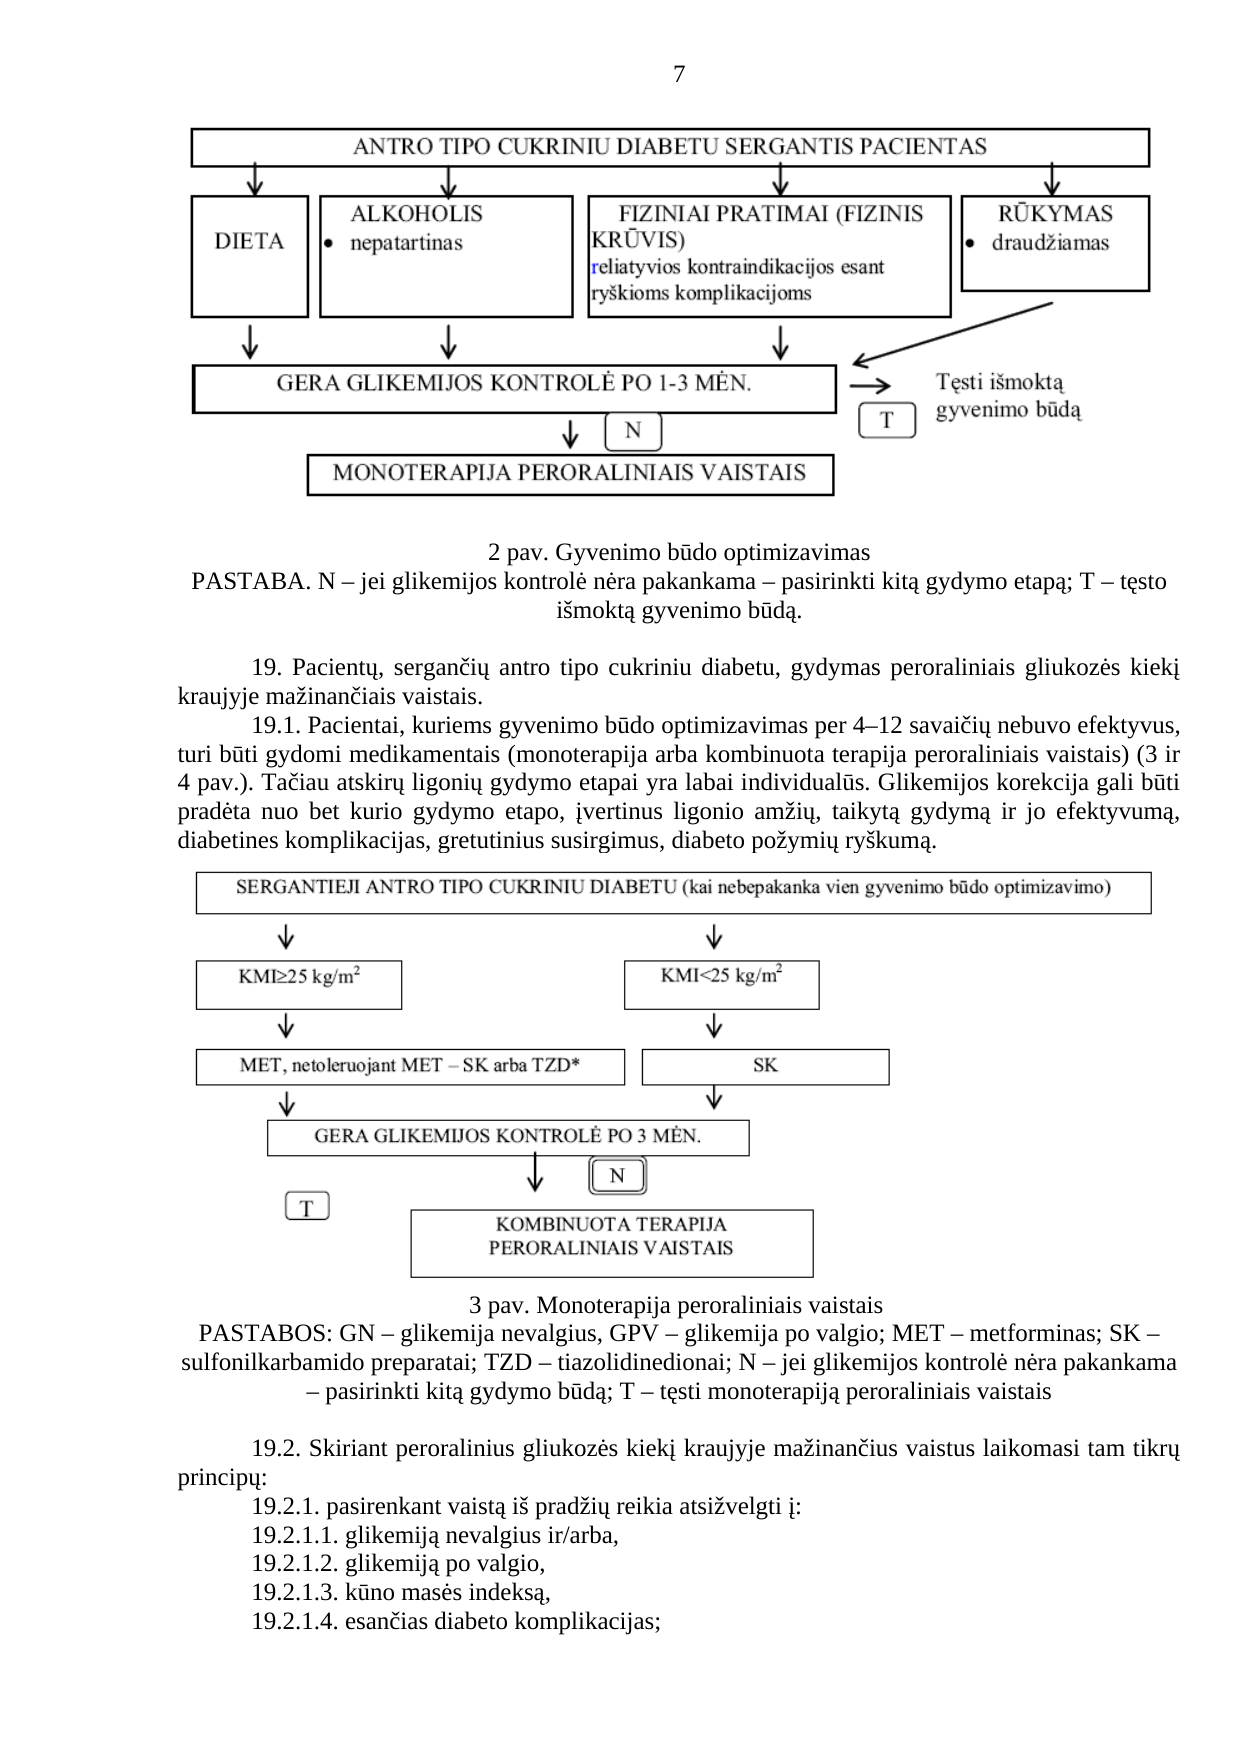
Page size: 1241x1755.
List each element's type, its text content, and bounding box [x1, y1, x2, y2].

text PASTABA. N – jei glikemijos kontrolė nėra pakankama – pasirinkti kitą gydymo etapą; T – tęsto išmoktą gyvenimo būdą. [177, 566, 1181, 624]
text 19.2.1.3. kūno masės indeksą, [177, 1577, 1181, 1606]
text 19.2.1.1. glikemiją nevalgius ir/arba, [177, 1520, 1181, 1548]
text 19.2.1. pasirenkant vaistą iš pradžių reikia atsižvelgti į: [177, 1491, 1181, 1520]
text 2 pav. Gyvenimo būdo optimizavimas [177, 537, 1181, 566]
text 19.2.1.4. esančias diabeto komplikacijas; [177, 1606, 1181, 1635]
text 3 pav. Monoterapija peroraliniais vaistais [177, 1290, 1181, 1318]
text 19.2.1.2. glikemiją po valgio, [177, 1548, 1181, 1577]
text 19.2. Skiriant peroralinius gliukozės kiekį kraujyje mažinančius vaistus laikomasi tam tikrų principų: [177, 1433, 1181, 1491]
text 19. Pacientų, sergančių antro tipo cukriniu diabetu, gydymas peroraliniais gliukozės kiekį kraujyje mažinančiais vaistais. [177, 652, 1181, 710]
text 19.1. Pacientai, kuriems gyvenimo būdo optimizavimas per 4–12 savaičių nebuvo efektyvus, turi būti gydomi medikamentais (monoterapija arba kombinuota terapija peroraliniais vaistais) (3 ir 4 pav.). Tačiau atskirų ligonių gydymo etapai yra labai individualūs. Glikemijos korekcija gali būti pradėta nuo bet kurio gydymo etapo, įvertinus ligonio amžių, taikytą gydymą ir jo efektyvumą, diabetines komplikacijas, gretutinius susirgimus, diabeto požymių ryškumą. [177, 710, 1181, 853]
text PASTABOS: GN – glikemija nevalgius, GPV – glikemija po valgio; MET – metforminas; SK – sulfonilkarbamido preparatai; TZD – tiazolidinedionai; N – jei glikemijos kontrolė nėra pakankama – pasirinkti kitą gydymo būdą; T – tęsti monoterapiją peroraliniais vaistais [177, 1318, 1181, 1405]
